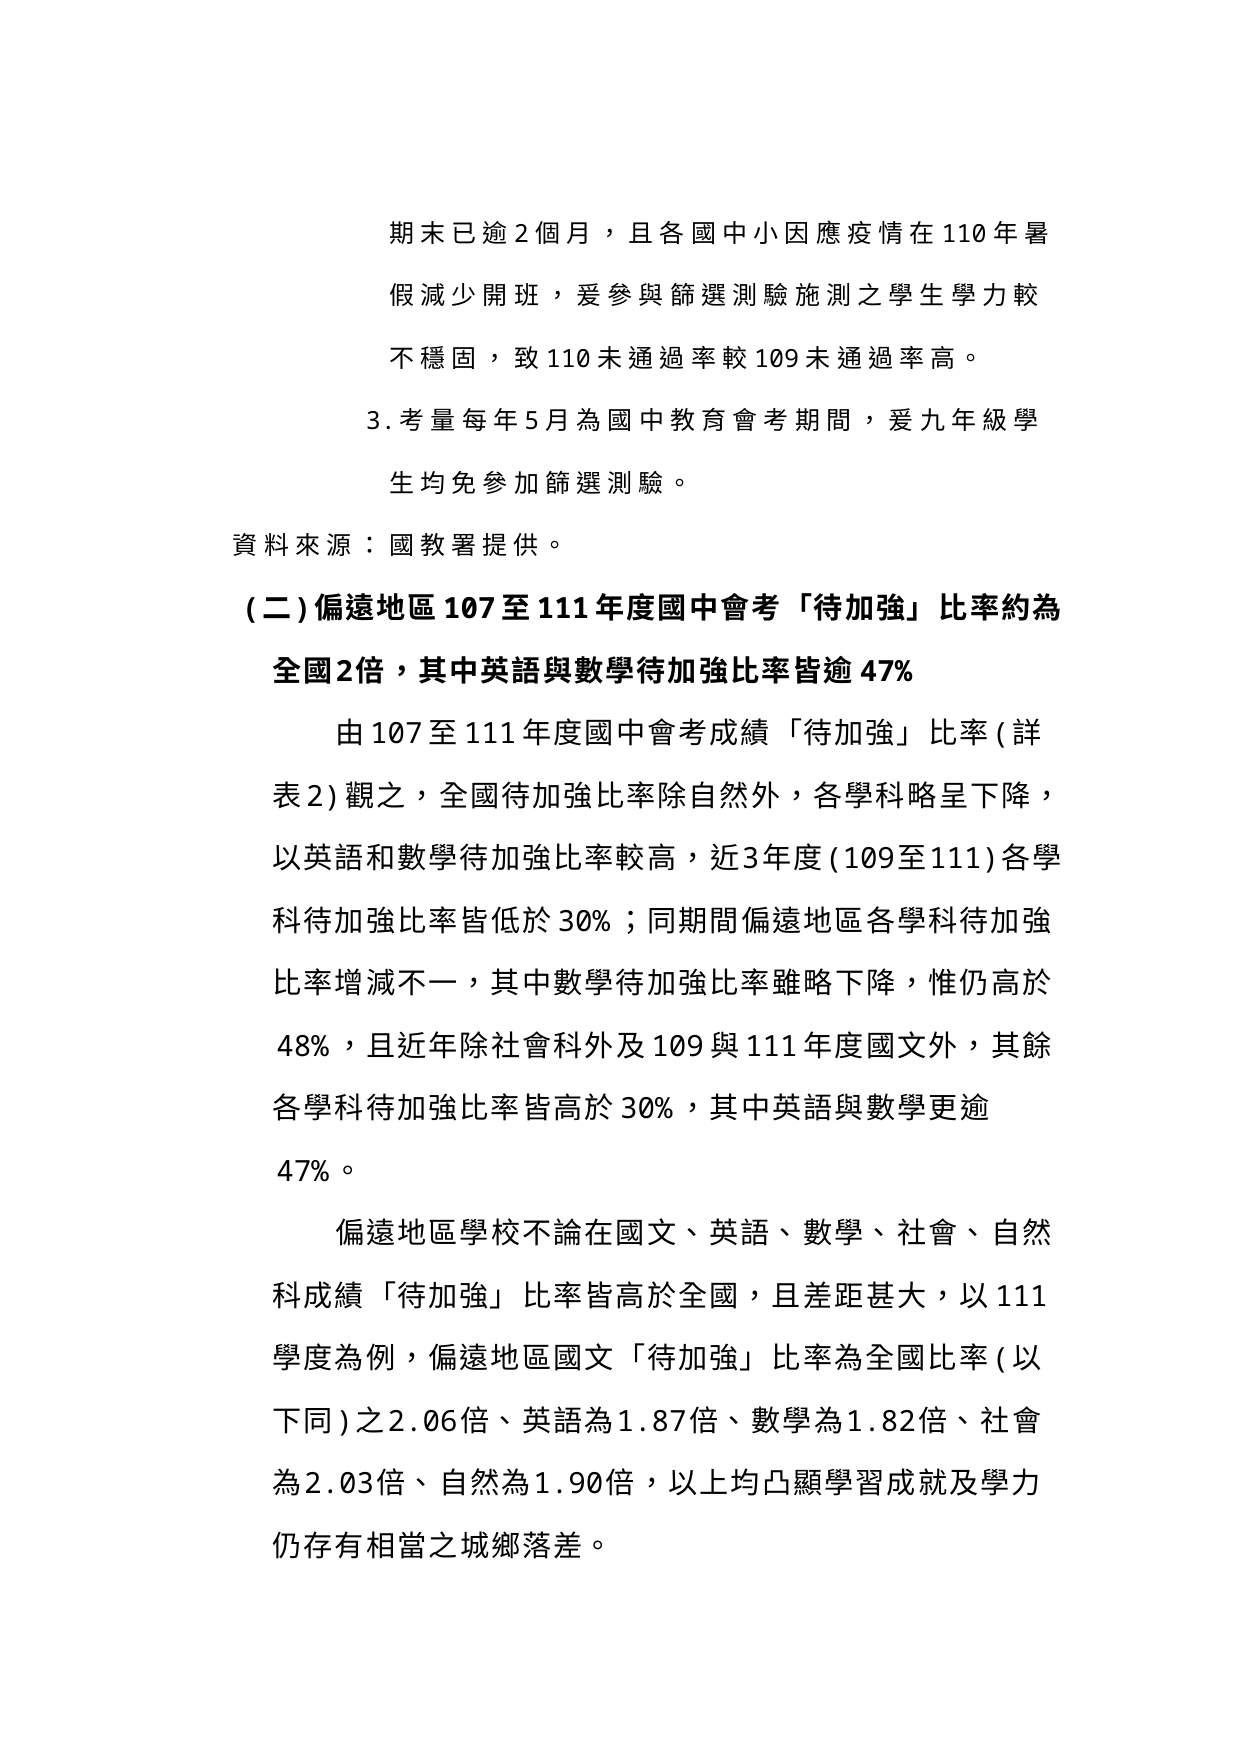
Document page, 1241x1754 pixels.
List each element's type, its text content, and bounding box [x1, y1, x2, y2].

text 由107至111年度國中會考成績「待加強」比率(詳表2)觀之，全國待加強比率除自然外，各學科略呈下降，以英語和數學待加強比率較高，近3年度(109至111)各學科待加強比率皆低於30%；同期間偏遠地區各學科待加強比率增減不一，其中數學待加強比率雖略下降，惟仍高於48%，且近年除社會科外及109與111年度國文外，其餘各學科待加強比率皆高於30%，其中英語與數學更逾47%。 [266, 689, 1063, 1189]
text 偏遠地區學校不論在國文、英語、數學、社會、自然科成績「待加強」比率皆高於全國，且差距甚大，以111學度為例，偏遠地區國文「待加強」比率為全國比率(以下同)之2.06倍、英語為1.87倍、數學為1.82倍、社會為2.03倍、自然為1.90倍，以上均凸顯學習成就及學力仍存有相當之城鄉落差。 [266, 1189, 1063, 1564]
text (二)偏遠地區107至111年度國中會考「待加強」比率約為全國2倍，其中英語與數學待加強比率皆逾47% [236, 564, 1063, 689]
text 資料來源：國教署提供。 [177, 502, 1063, 564]
text 3.考量每年5月為國中教育會考期間，爰九年級學生均免參加篩選測驗。 [359, 377, 1063, 502]
text 2.110年學習扶助篩選測驗原訂於110年5月10日至7月2日施測，惟為因應嚴重特殊傳染性肺炎疫情，全國國中小自110年5月19日起停止到校上課，篩選測驗展延至110年9月1日至10月1日施測，距學期末已逾2個月，且各國中小因應疫情在110年暑假減少開班，爰參與篩選測驗施測之學生學力較不穩固，致110未通過率較109未通過率高。 [359, 189, 1063, 377]
